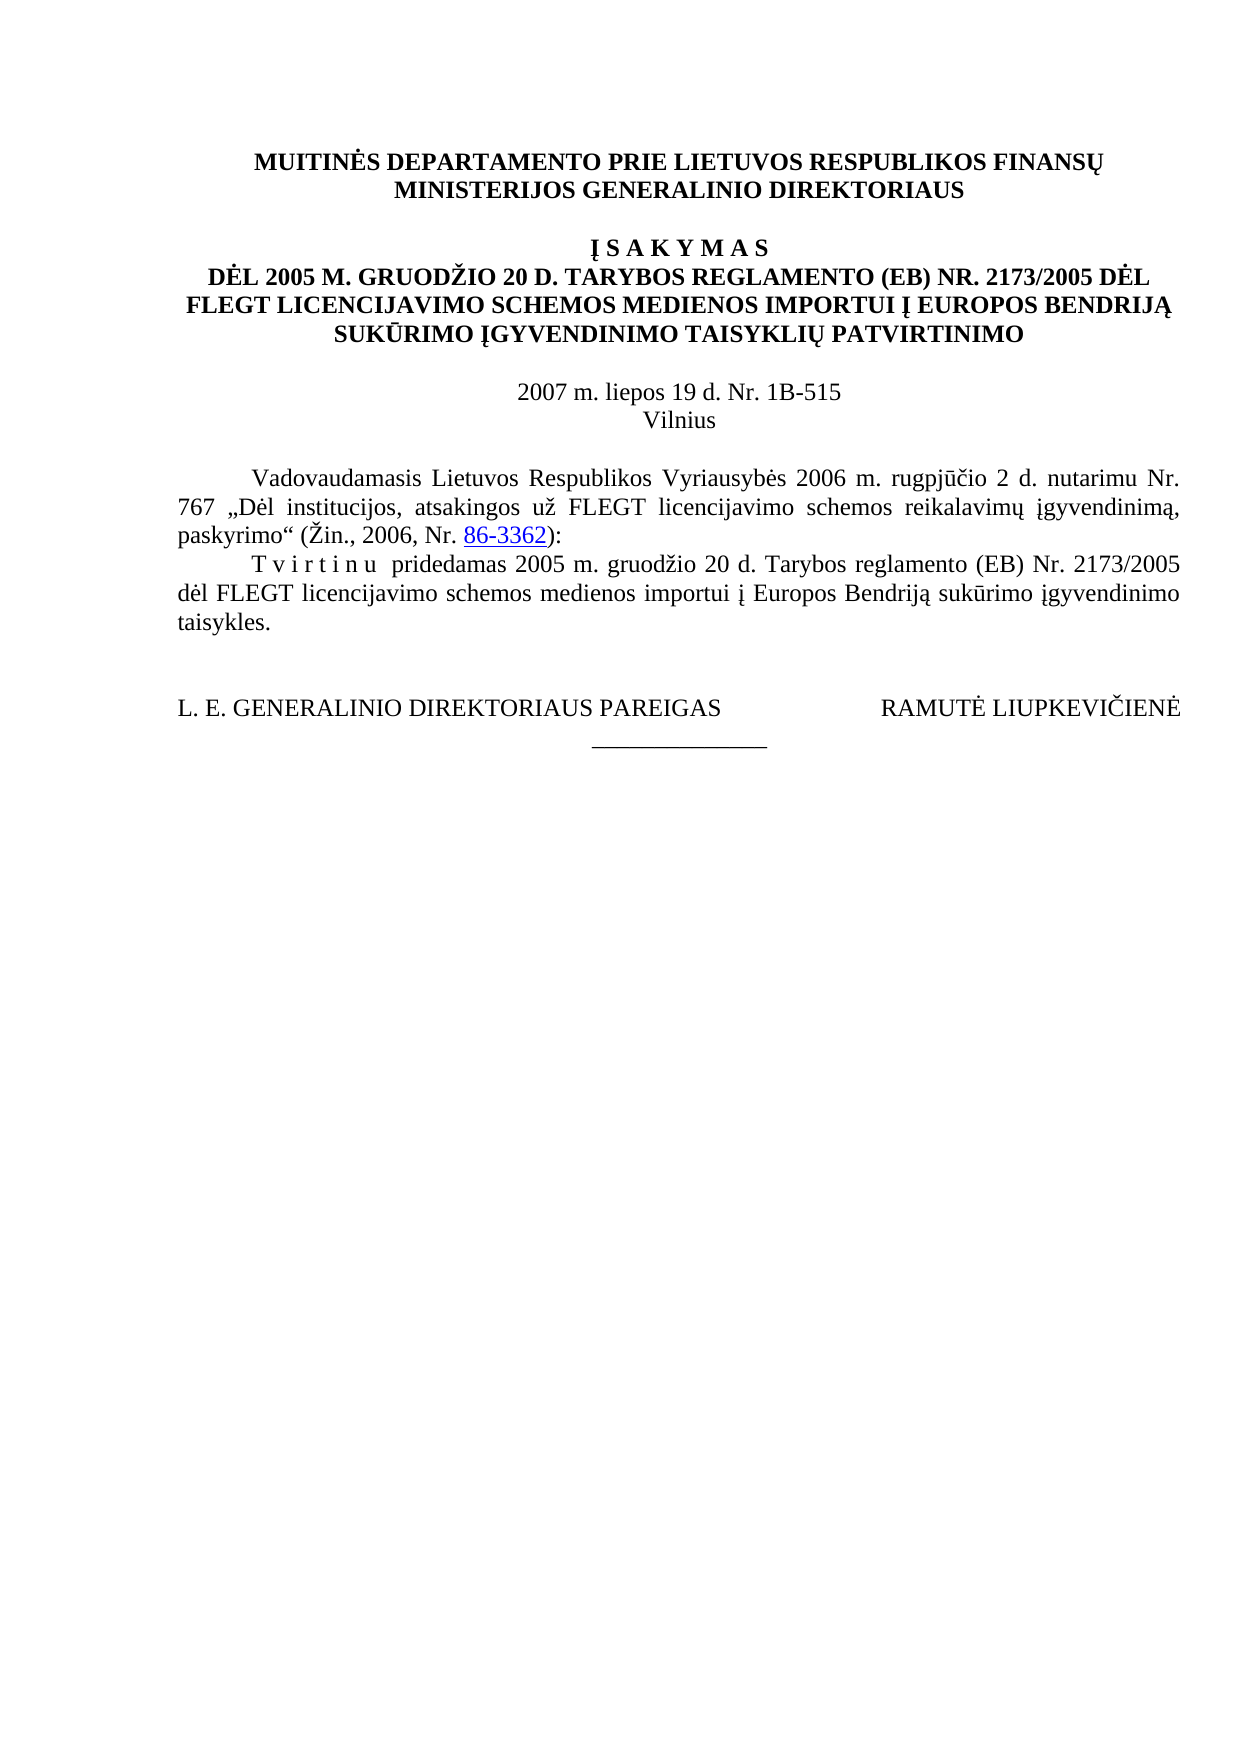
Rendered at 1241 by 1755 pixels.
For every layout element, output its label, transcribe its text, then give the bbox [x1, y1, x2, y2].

text Vadovaudamasis Lietuvos Respublikos Vyriausybės 2006 m. rugpjūčio 2 d. nutarimu Nr. 767 „Dėl institucijos, atsakingos už FLEGT licencijavimo schemos reikalavimų įgyvendinimą, paskyrimo“ (Žin., 2006, Nr. 86-3362): [177, 463, 1181, 549]
text MUITINĖS DEPARTAMENTO PRIE LIETUVOS RESPUBLIKOS FINANSŲ MINISTERIJOS GENERALINIO DIREKTORIAUS [177, 147, 1181, 204]
text Tvirtinu pridedamas 2005 m. gruodžio 20 d. Tarybos reglamento (EB) Nr. 2173/2005 dėl FLEGT licencijavimo schemos medienos importui į Europos Bendriją sukūrimo įgyvendinimo taisykles. [177, 549, 1181, 636]
text L. E. GENERALINIO DIREKTORIAUS PAREIGAS RAMUTĖ LIUPKEVIČIENĖ [177, 693, 1181, 722]
text ______________ [177, 722, 1181, 751]
text Į S A K Y M A S [177, 233, 1181, 262]
text 2007 m. liepos 19 d. Nr. 1B-515 [177, 377, 1181, 406]
text Vilnius [177, 406, 1181, 434]
text DĖL 2005 M. GRUODŽIO 20 D. TARYBOS REGLAMENTO (EB) NR. 2173/2005 DĖL FLEGT LICENCIJAVIMO SCHEMOS MEDIENOS IMPORTUI Į EUROPOS BENDRIJĄ SUKŪRIMO ĮGYVENDINIMO TAISYKLIŲ PATVIRTINIMO [177, 262, 1181, 348]
